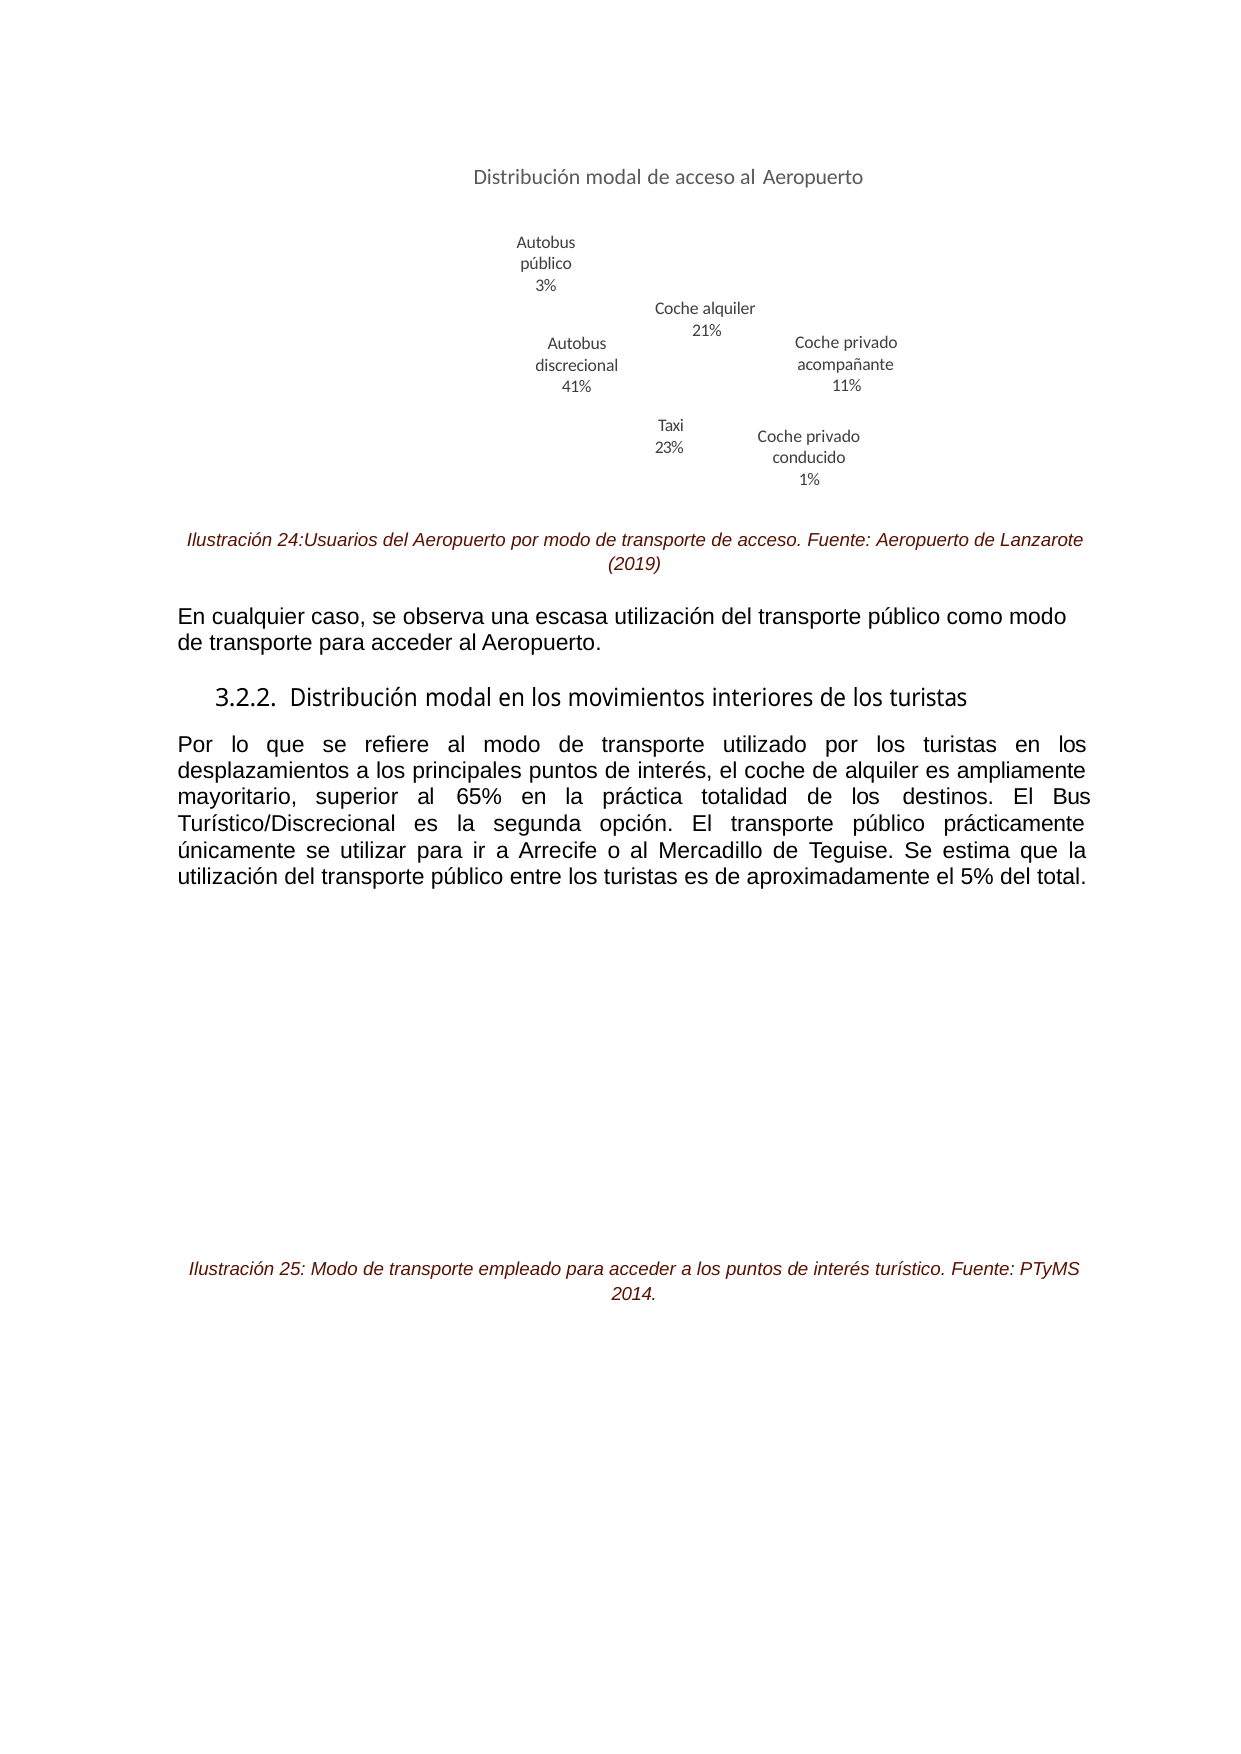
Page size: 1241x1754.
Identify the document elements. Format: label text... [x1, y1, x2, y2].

list Distribución modal en los movimientos interiores de los turistas [215, 680, 1211, 714]
text En cualquier caso, se observa una escasa utilización del transporte público como modo de transporte para acceder al Aeropuerto. [177, 603, 1073, 656]
text Ilustración 24:Usuarios del Aeropuerto por modo de transporte de acceso. Fuente: Aeropuerto de Lanzarote (2019) [187, 528, 1092, 575]
text Coche alquiler [655, 297, 1211, 319]
text Turístico/Discrecional es la segunda opción. El transporte público prácticamente [177, 810, 1211, 837]
text mayoritario, superior al [177, 784, 436, 810]
text únicamente se utilizar para ir a Arrecife o al Mercadillo de Teguise. Se estima que la utilización del transporte público entre los turistas es de aproximadamente el 5% del total. [177, 837, 1093, 889]
text Autobus público 3% [515, 231, 577, 296]
text Distribución modal de acceso al Aeropuerto [152, 163, 1184, 190]
text Por lo que se refiere al modo de transporte utilizado por los turistas en los [177, 731, 1211, 757]
text 21% Coche privado acompañante [692, 319, 898, 375]
text 65% en la práctica totalidad de los [456, 784, 883, 810]
text Ilustración 25: Modo de transporte empleado para acceder a los puntos de interés turístico. Fuente: PTyMS 2014. [189, 1258, 1093, 1304]
text Taxi 23% [631, 414, 684, 458]
text 11% [830, 375, 863, 396]
text Coche privado conducido [757, 425, 861, 468]
text desplazamientos a los principales puntos de interés, el coche de alquiler es ampliamente [177, 757, 1211, 784]
text destinos. El Bus [902, 784, 1211, 810]
text Autobus discrecional 41% [533, 332, 621, 397]
text 1% [797, 468, 822, 489]
